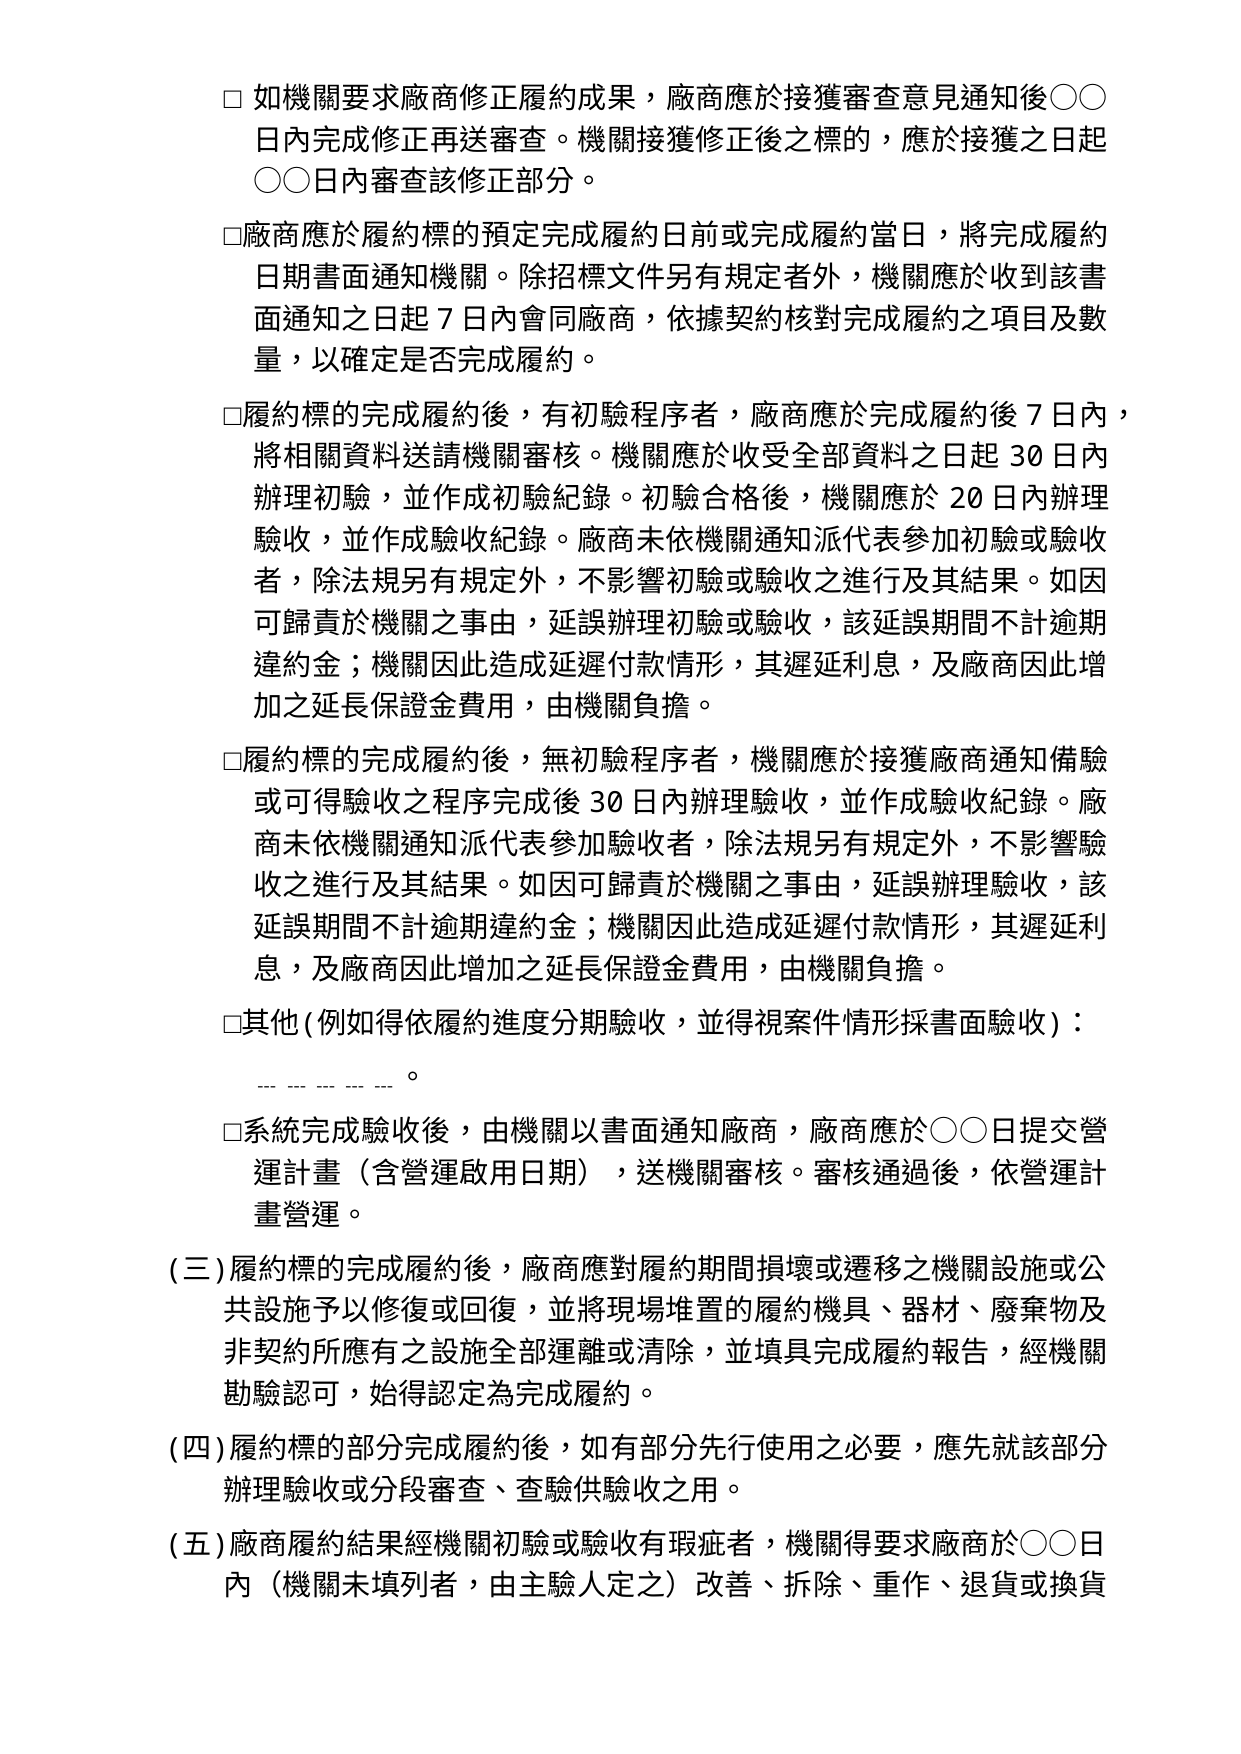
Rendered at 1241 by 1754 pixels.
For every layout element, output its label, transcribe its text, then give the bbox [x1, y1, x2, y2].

text (三)履約標的完成履約後，廠商應對履約期間損壞或遷移之機關設施或公共設施予以修復或回復，並將現場堆置的履約機具、器材、廢棄物及非契約所應有之設施全部運離或清除，並填具完成履約報告，經機關勘驗認可，始得認定為完成履約。 [164, 1246, 1109, 1412]
text □履約標的完成履約後，無初驗程序者，機關應於接獲廠商通知備驗或可得驗收之程序完成後30日內辦理驗收，並作成驗收紀錄。廠商未依機關通知派代表參加驗收者，除法規另有規定外，不影響驗收之進行及其結果。如因可歸責於機關之事由，延誤辦理驗收，該延誤期間不計逾期違約金；機關因此造成延遲付款情形，其遲延利息，及廠商因此增加之延長保證金費用，由機關負擔。 [223, 737, 1109, 987]
text □廠商應於履約標的預定完成履約日前或完成履約當日，將完成履約日期書面通知機關。除招標文件另有規定者外，機關應於收到該書面通知之日起7日內會同廠商，依據契約核對完成履約之項目及數量，以確定是否完成履約。 [223, 212, 1109, 379]
text (四)履約標的部分完成履約後，如有部分先行使用之必要，應先就該部分辦理驗收或分段審查、查驗供驗收之用。 [164, 1425, 1109, 1508]
text □履約標的完成履約後，有初驗程序者，廠商應於完成履約後7日內，將相關資料送請機關審核。機關應於收受全部資料之日起30日內辦理初驗，並作成初驗紀錄。初驗合格後，機關應於20日內辦理驗收，並作成驗收紀錄。廠商未依機關通知派代表參加初驗或驗收者，除法規另有規定外，不影響初驗或驗收之進行及其結果。如因可歸責於機關之事由，延誤辦理初驗或驗收，該延誤期間不計逾期違約金；機關因此造成延遲付款情形，其遲延利息，及廠商因此增加之延長保證金費用，由機關負擔。 [223, 392, 1109, 725]
text □系統完成驗收後，由機關以書面通知廠商，廠商應於○○日提交營運計畫（含營運啟用日期），送機關審核。審核通過後，依營運計畫營運。 [223, 1108, 1109, 1233]
text (五)廠商履約結果經機關初驗或驗收有瑕疵者，機關得要求廠商於○○日內（機關未填列者，由主驗人定之）改善、拆除、重作、退貨或換貨 [164, 1521, 1109, 1604]
text □其他(例如得依履約進度分期驗收，並得視案件情形採書面驗收)： [223, 1000, 1109, 1042]
text ﹍﹍﹍﹍﹍。 [223, 1054, 1109, 1096]
text □ 如機關要求廠商修正履約成果，廠商應於接獲審查意見通知後○○日內完成修正再送審查。機關接獲修正後之標的，應於接獲之日起○○日內審查該修正部分。 [223, 75, 1109, 200]
